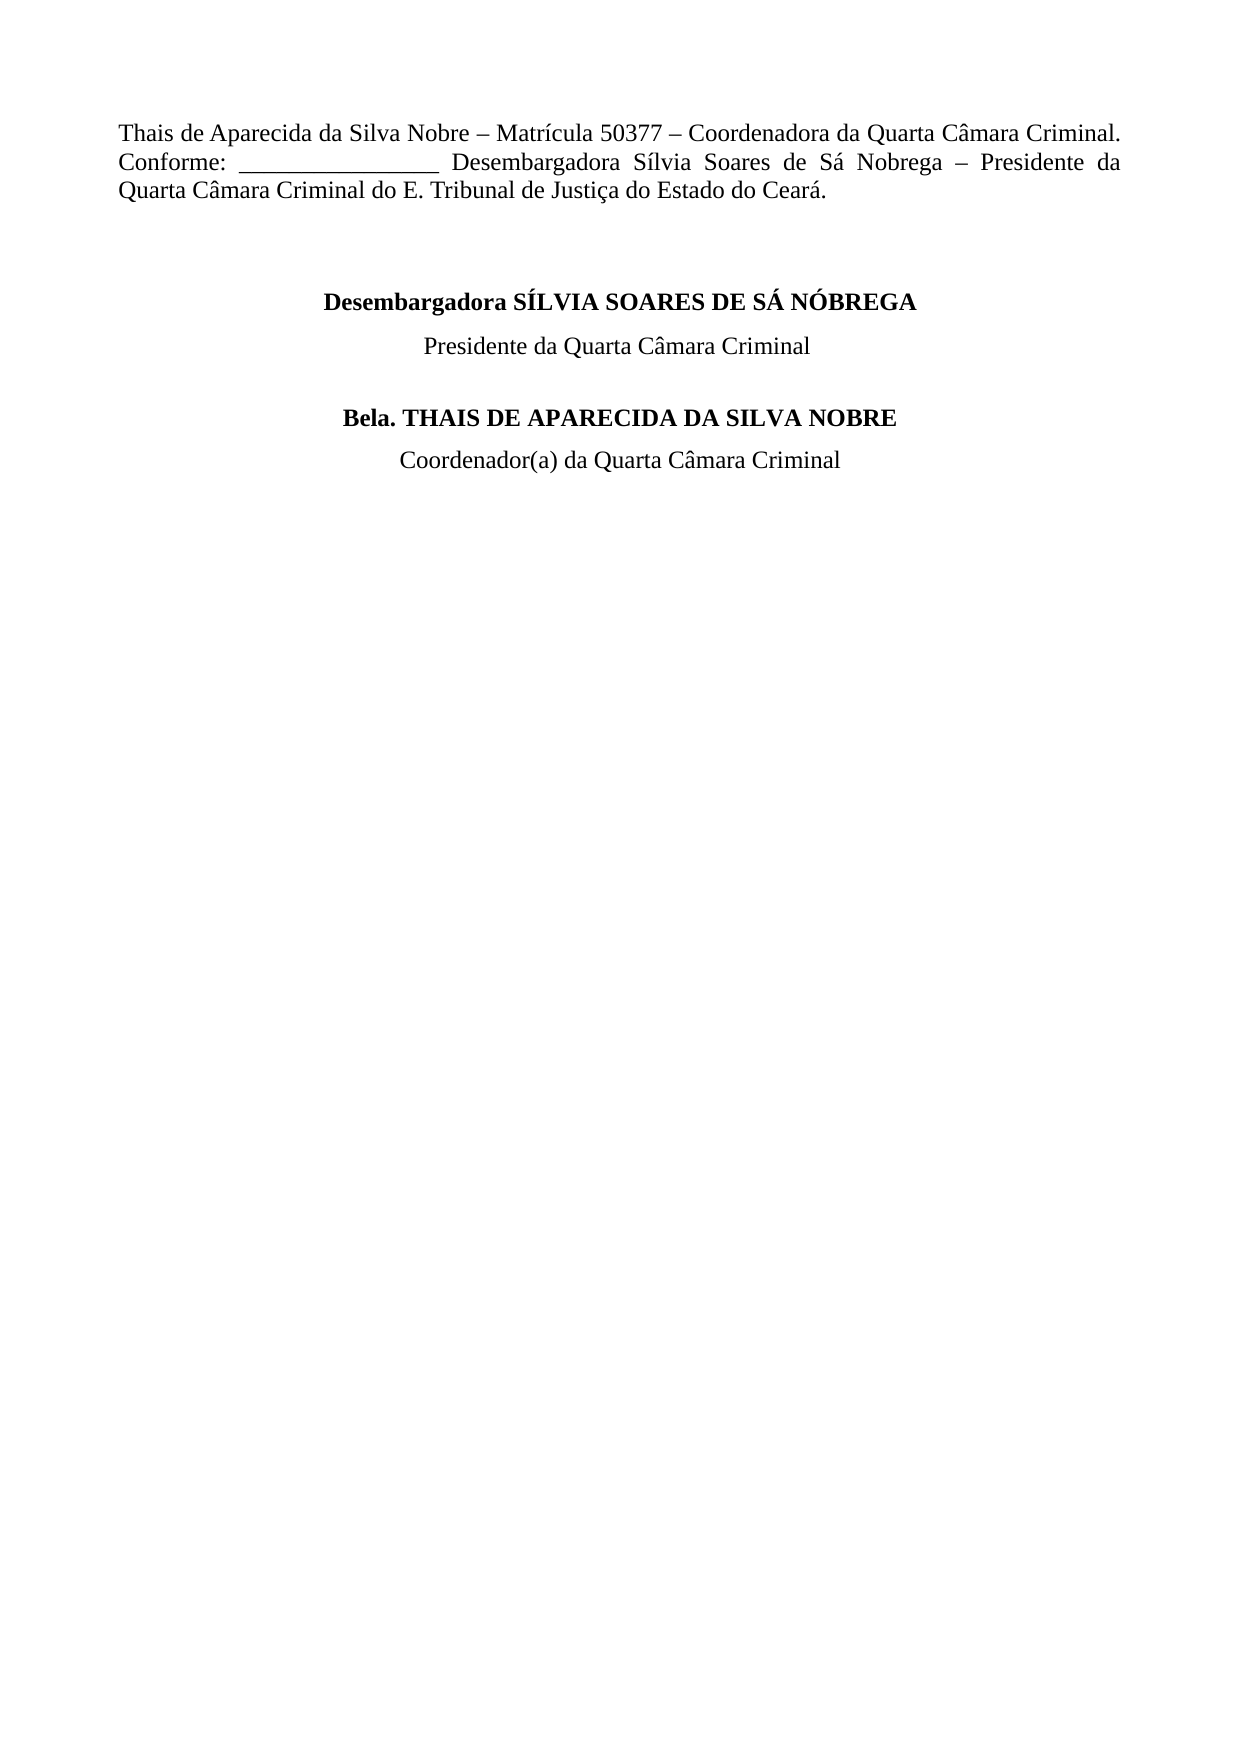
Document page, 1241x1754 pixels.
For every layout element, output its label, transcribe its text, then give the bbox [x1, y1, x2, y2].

text Bela. THAIS DE APARECIDA DA SILVA NOBRE [118, 403, 1122, 432]
text Presidente da Quarta Câmara Criminal [118, 331, 1122, 360]
text Thais de Aparecida da Silva Nobre – Matrícula 50377 – Coordenadora da Quarta Câmara Criminal. Conforme: ________________ Desembargadora Sílvia Soares de Sá Nobrega – Presidente da Quarta Câmara Criminal do E. Tribunal de Justiça do Estado do Ceará. [118, 118, 1122, 204]
text Coordenador(a) da Quarta Câmara Criminal [118, 445, 1122, 473]
text Desembargadora SÍLVIA SOARES DE SÁ NÓBREGA [118, 287, 1122, 316]
